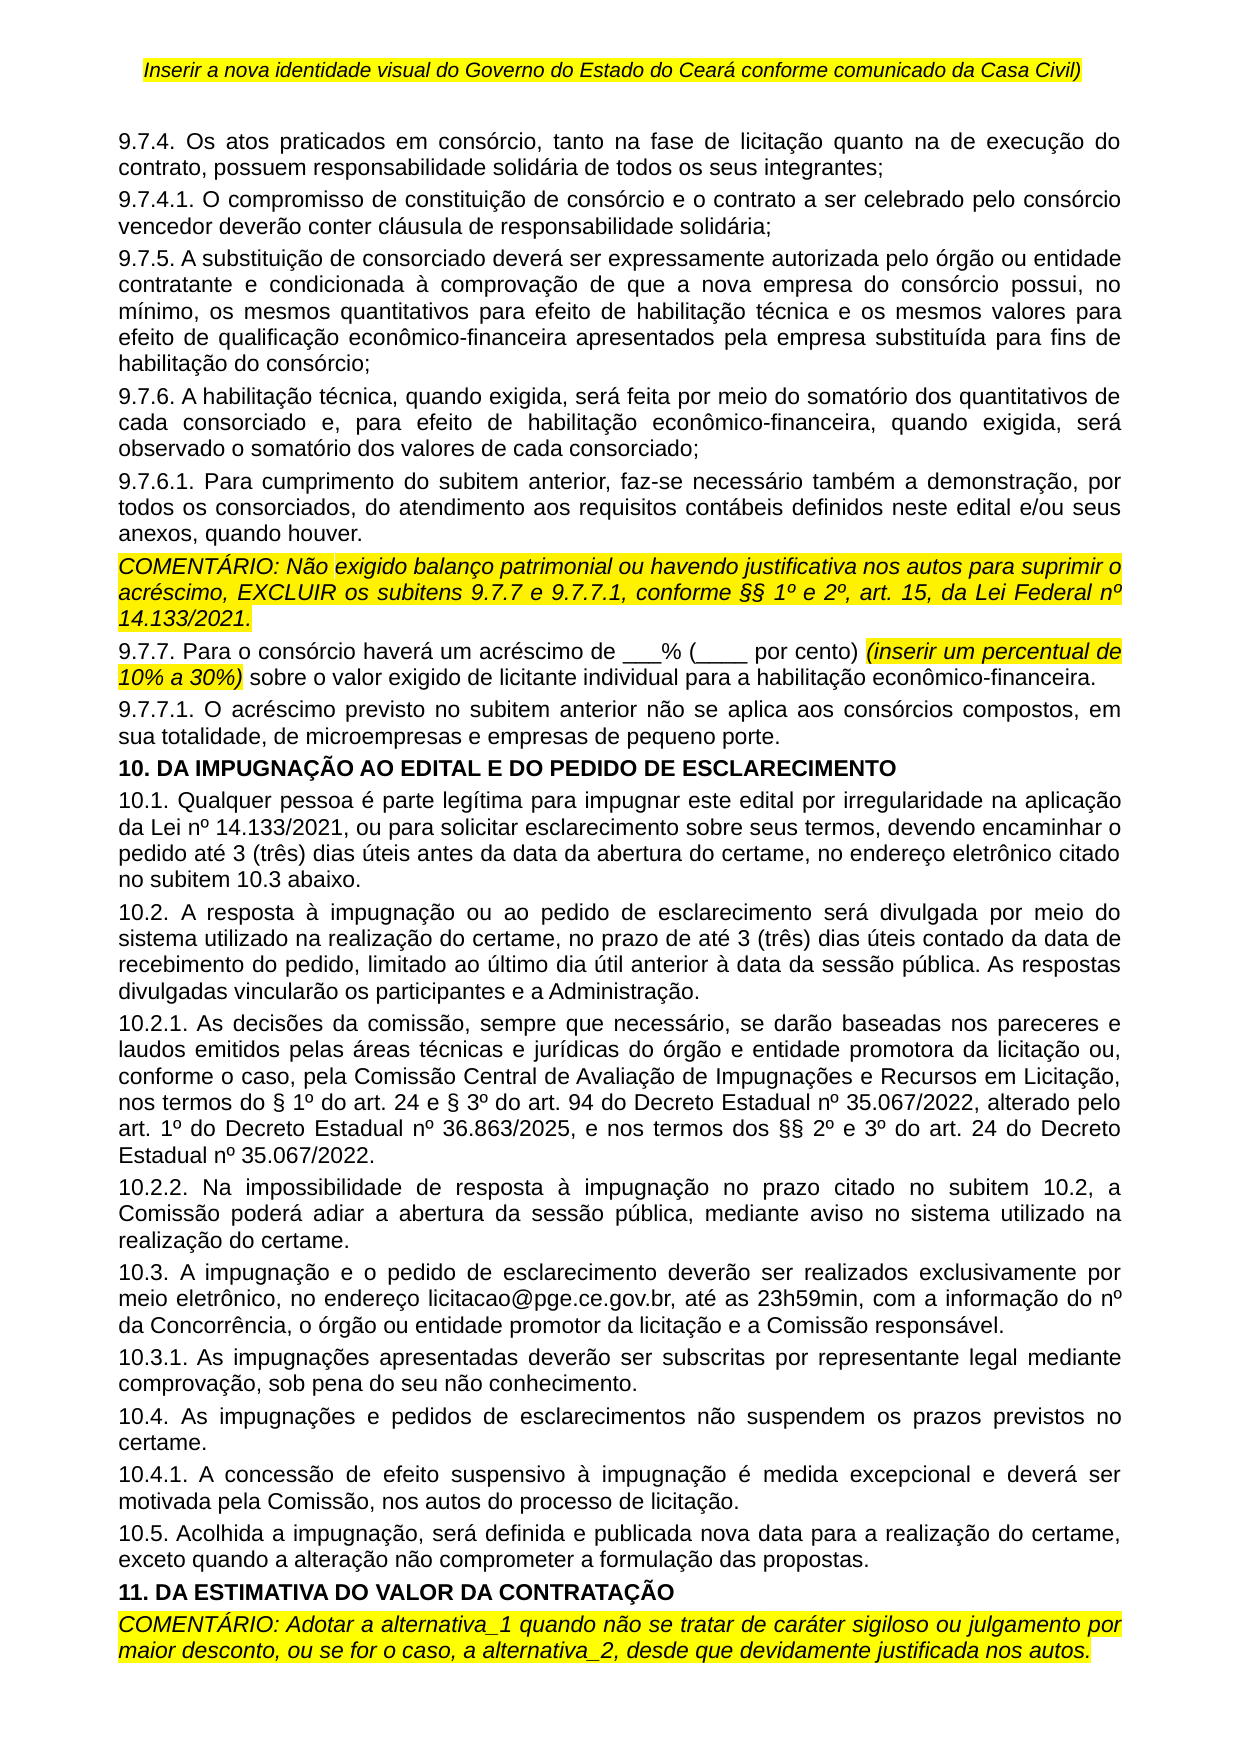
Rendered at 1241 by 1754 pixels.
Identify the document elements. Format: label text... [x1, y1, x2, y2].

text 10.3.1. As impugnações apresentadas deverão ser subscritas por representante legal mediante comprovação, sob pena do seu não conhecimento. [118, 1344, 1122, 1397]
text 10.2. A resposta à impugnação ou ao pedido de esclarecimento será divulgada por meio do sistema utilizado na realização do certame, no prazo de até 3 (três) dias úteis contado da data de recebimento do pedido, limitado ao último dia útil anterior à data da sessão pública. As respostas divulgadas vincularão os participantes e a Administração. [118, 898, 1122, 1004]
text 9.7.4. Os atos praticados em consórcio, tanto na fase de licitação quanto na de execução do contrato, possuem responsabilidade solidária de todos os seus integrantes; [118, 128, 1122, 180]
text 9.7.4.1. O compromisso de constituição de consórcio e o contrato a ser celebrado pelo consórcio vencedor deverão conter cláusula de responsabilidade solidária; [118, 186, 1122, 239]
text 9.7.7.1. O acréscimo previsto no subitem anterior não se aplica aos consórcios compostos, em sua totalidade, de microempresas e empresas de pequeno porte. [118, 696, 1122, 749]
text COMENTÁRIO: Não exigido balanço patrimonial ou havendo justificativa nos autos para suprimir o acréscimo, EXCLUIR os subitens 9.7.7 e 9.7.7.1, conforme §§ 1º e 2º, art. 15, da Lei Federal nº 14.133/2021. [118, 553, 1122, 632]
text COMENTÁRIO: Adotar a alternativa_1 quando não se tratar de caráter sigiloso ou julgamento por maior desconto, ou se for o caso, a alternativa_2, desde que devidamente justificada nos autos. [118, 1611, 1122, 1663]
text 9.7.6.1. Para cumprimento do subitem anterior, faz-se necessário também a demonstração, por todos os consorciados, do atendimento aos requisitos contábeis definidos neste edital e/ou seus anexos, quando houver. [118, 468, 1122, 547]
text 10.1. Qualquer pessoa é parte legítima para impugnar este edital por irregularidade na aplicação da Lei nº 14.133/2021, ou para solicitar esclarecimento sobre seus termos, devendo encaminhar o pedido até 3 (três) dias úteis antes da data da abertura do certame, no endereço eletrônico citado no subitem 10.3 abaixo. [118, 787, 1122, 893]
text 10.5. Acolhida a impugnação, será definida e publicada nova data para a realização do certame, exceto quando a alteração não comprometer a formulação das propostas. [118, 1520, 1122, 1573]
text 10.4. As impugnações e pedidos de esclarecimentos não suspendem os prazos previstos no certame. [118, 1403, 1122, 1455]
text 9.7.6. A habilitação técnica, quando exigida, será feita por meio do somatório dos quantitativos de cada consorciado e, para efeito de habilitação econômico-financeira, quando exigida, será observado o somatório dos valores de cada consorciado; [118, 383, 1122, 462]
text 9.7.7. Para o consórcio haverá um acréscimo de ___% (____ por cento) (inserir um percentual de 10% a 30%) sobre o valor exigido de licitante individual para a habilitação econômico-financeira. [118, 638, 1122, 690]
text 10.2.1. As decisões da comissão, sempre que necessário, se darão baseadas nos pareceres e laudos emitidos pelas áreas técnicas e jurídicas do órgão e entidade promotora da licitação ou, conforme o caso, pela Comissão Central de Avaliação de Impugnações e Recursos em Licitação, nos termos do § 1º do art. 24 e § 3º do art. 94 do Decreto Estadual nº 35.067/2022, alterado pelo art. 1º do Decreto Estadual nº 36.863/2025, e nos termos dos §§ 2º e 3º do art. 24 do Decreto Estadual nº 35.067/2022. [118, 1010, 1122, 1168]
text 9.7.5. A substituição de consorciado deverá ser expressamente autorizada pelo órgão ou entidade contratante e condicionada à comprovação de que a nova empresa do consórcio possui, no mínimo, os mesmos quantitativos para efeito de habilitação técnica e os mesmos valores para efeito de qualificação econômico-financeira apresentados pela empresa substituída para fins de habilitação do consórcio; [118, 245, 1122, 377]
text 10. DA IMPUGNAÇÃO AO EDITAL E DO PEDIDO DE ESCLARECIMENTO [118, 755, 1122, 781]
text 10.3. A impugnação e o pedido de esclarecimento deverão ser realizados exclusivamente por meio eletrônico, no endereço licitacao@pge.ce.gov.br, até as 23h59min, com a informação do nº da Concorrência, o órgão ou entidade promotor da licitação e a Comissão responsável. [118, 1259, 1122, 1338]
text 10.2.2. Na impossibilidade de resposta à impugnação no prazo citado no subitem 10.2, a Comissão poderá adiar a abertura da sessão pública, mediante aviso no sistema utilizado na realização do certame. [118, 1174, 1122, 1253]
text 10.4.1. A concessão de efeito suspensivo à impugnação é medida excepcional e deverá ser motivada pela Comissão, nos autos do processo de licitação. [118, 1461, 1122, 1514]
text 11. DA ESTIMATIVA DO VALOR DA CONTRATAÇÃO [118, 1578, 1122, 1605]
